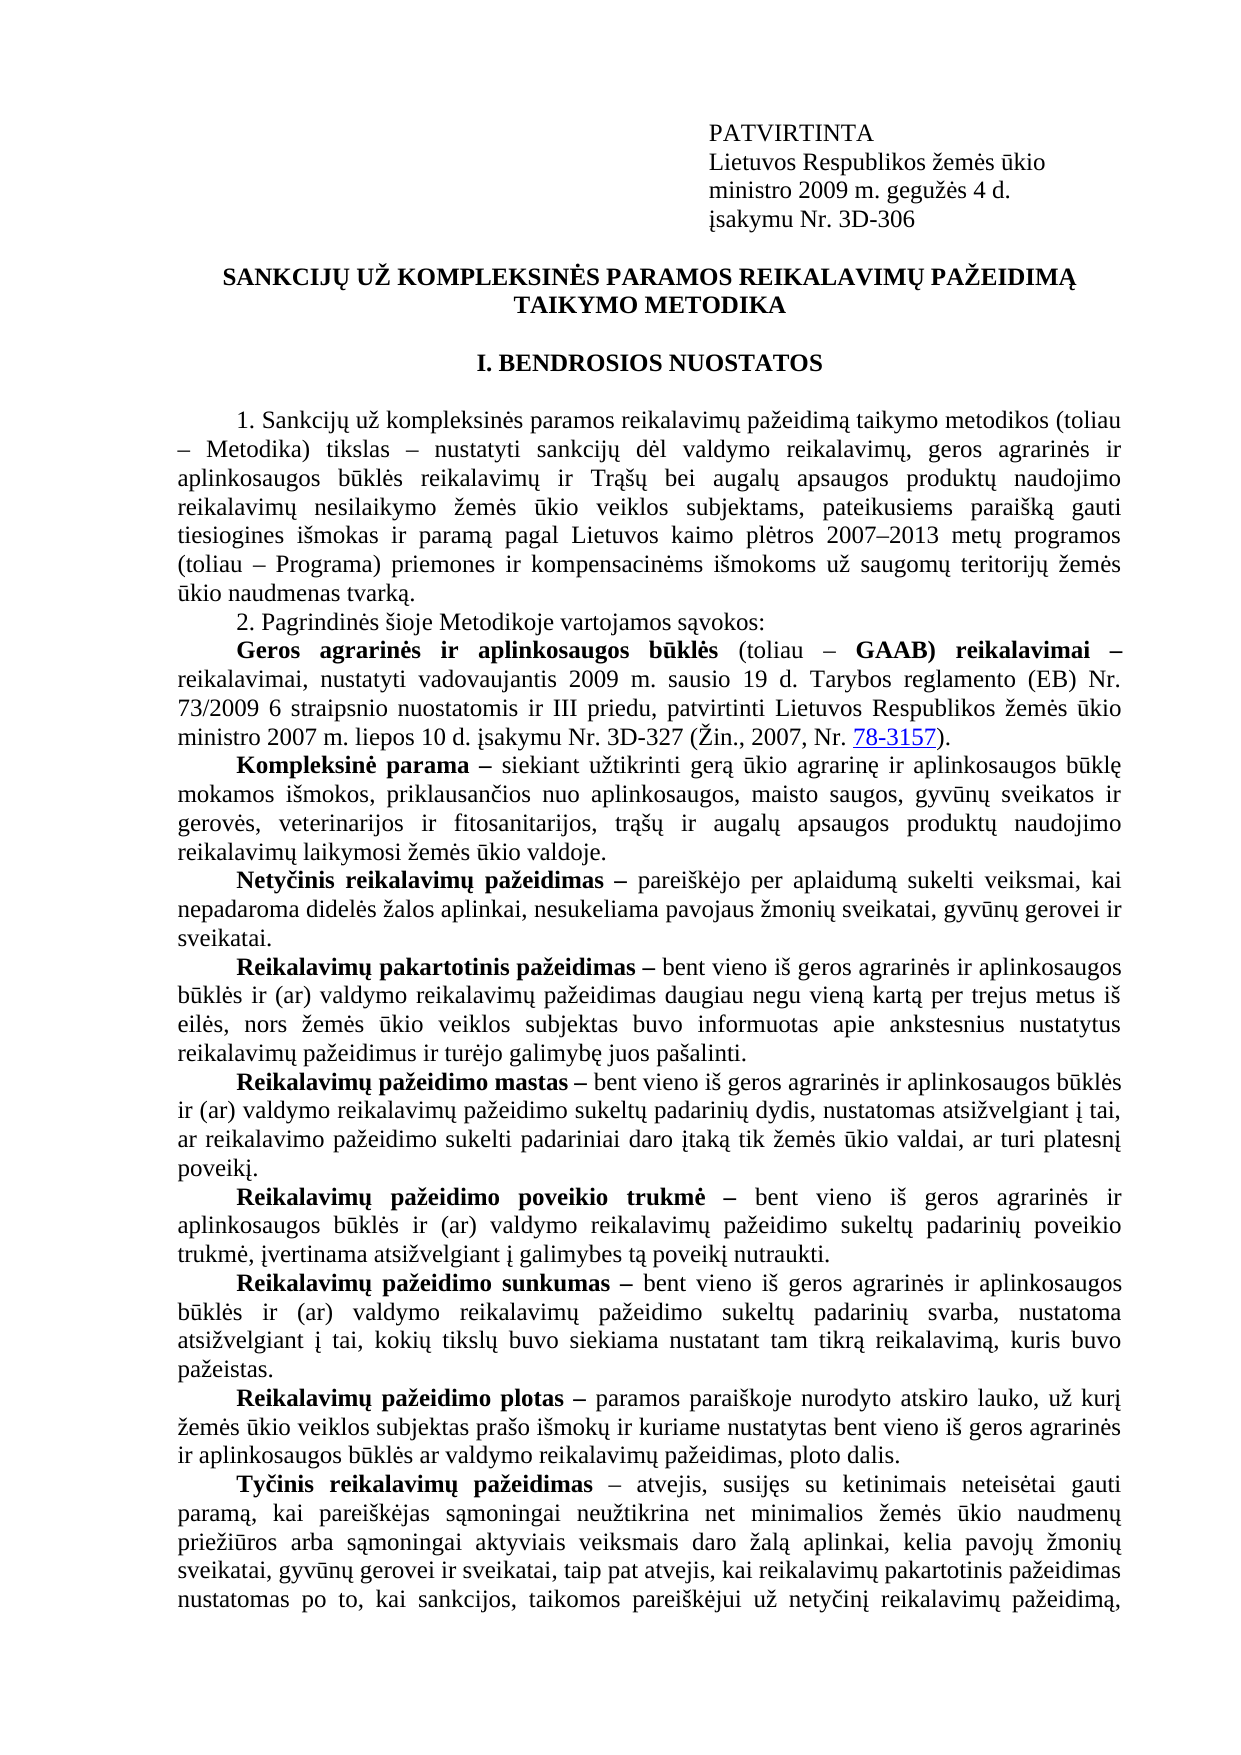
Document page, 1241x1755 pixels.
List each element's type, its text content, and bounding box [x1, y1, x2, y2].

text Reikalavimų pakartotinis pažeidimas – bent vieno iš geros agrarinės ir aplinkosaugos būklės ir (ar) valdymo reikalavimų pažeidimas daugiau negu vieną kartą per trejus metus iš eilės, nors žemės ūkio veiklos subjektas buvo informuotas apie ankstesnius nustatytus reikalavimų pažeidimus ir turėjo galimybę juos pašalinti. [177, 952, 1122, 1067]
text Reikalavimų pažeidimo sunkumas – bent vieno iš geros agrarinės ir aplinkosaugos būklės ir (ar) valdymo reikalavimų pažeidimo sukeltų padarinių svarba, nustatoma atsižvelgiant į tai, kokių tikslų buvo siekiama nustatant tam tikrą reikalavimą, kuris buvo pažeistas. [177, 1268, 1122, 1383]
text Reikalavimų pažeidimo poveikio trukmė – bent vieno iš geros agrarinės ir aplinkosaugos būklės ir (ar) valdymo reikalavimų pažeidimo sukeltų padarinių poveikio trukmė, įvertinama atsižvelgiant į galimybes tą poveikį nutraukti. [177, 1182, 1122, 1268]
text Reikalavimų pažeidimo mastas – bent vieno iš geros agrarinės ir aplinkosaugos būklės ir (ar) valdymo reikalavimų pažeidimo sukeltų padarinių dydis, nustatomas atsižvelgiant į tai, ar reikalavimo pažeidimo sukelti padariniai daro įtaką tik žemės ūkio valdai, ar turi platesnį poveikį. [177, 1067, 1122, 1182]
text įsakymu Nr. 3D-306 [177, 204, 1122, 233]
text SANKCIJŲ UŽ KOMPLEKSINĖS PARAMOS REIKALAVIMŲ PAŽEIDIMĄ TAIKYMO METODIKA [177, 262, 1122, 319]
text Geros agrarinės ir aplinkosaugos būklės (toliau – GAAB) reikalavimai – reikalavimai, nustatyti vadovaujantis 2009 m. sausio 19 d. Tarybos reglamento (EB) Nr. 73/2009 6 straipsnio nuostatomis ir III priedu, patvirtinti Lietuvos Respublikos žemės ūkio ministro 2007 m. liepos 10 d. įsakymu Nr. 3D-327 (Žin., 2007, Nr. 78-3157). [177, 636, 1122, 751]
text Kompleksinė parama – siekiant užtikrinti gerą ūkio agrarinę ir aplinkosaugos būklę mokamos išmokos, priklausančios nuo aplinkosaugos, maisto saugos, gyvūnų sveikatos ir gerovės, veterinarijos ir fitosanitarijos, trąšų ir augalų apsaugos produktų naudojimo reikalavimų laikymosi žemės ūkio valdoje. [177, 751, 1122, 866]
text Lietuvos Respublikos žemės ūkio [177, 147, 1122, 176]
text Reikalavimų pažeidimo plotas – paramos paraiškoje nurodyto atskiro lauko, už kurį žemės ūkio veiklos subjektas prašo išmokų ir kuriame nustatytas bent vieno iš geros agrarinės ir aplinkosaugos būklės ar valdymo reikalavimų pažeidimas, ploto dalis. [177, 1383, 1122, 1469]
text Tyčinis reikalavimų pažeidimas – atvejis, susijęs su ketinimais neteisėtai gauti paramą, kai pareiškėjas sąmoningai neužtikrina net minimalios žemės ūkio naudmenų priežiūros arba sąmoningai aktyviais veiksmais daro žalą aplinkai, kelia pavojų žmonių sveikatai, gyvūnų gerovei ir sveikatai, taip pat atvejis, kai reikalavimų pakartotinis pažeidimas nustatomas po to, kai sankcijos, taikomos pareiškėjui už netyčinį reikalavimų pažeidimą, [177, 1469, 1122, 1613]
text 1. Sankcijų už kompleksinės paramos reikalavimų pažeidimą taikymo metodikos (toliau – Metodika) tikslas – nustatyti sankcijų dėl valdymo reikalavimų, geros agrarinės ir aplinkosaugos būklės reikalavimų ir Trąšų bei augalų apsaugos produktų naudojimo reikalavimų nesilaikymo žemės ūkio veiklos subjektams, pateikusiems paraišką gauti tiesiogines išmokas ir paramą pagal Lietuvos kaimo plėtros 2007–2013 metų programos (toliau – Programa) priemones ir kompensacinėms išmokoms už saugomų teritorijų žemės ūkio naudmenas tvarką. [177, 406, 1122, 607]
text I. BENDROSIOS NUOSTATOS [177, 348, 1122, 377]
text 2. Pagrindinės šioje Metodikoje vartojamos sąvokos: [177, 607, 1122, 636]
text ministro 2009 m. gegužės 4 d. [177, 176, 1122, 204]
text PATVIRTINTA [709, 118, 1122, 147]
text Netyčinis reikalavimų pažeidimas – pareiškėjo per aplaidumą sukelti veiksmai, kai nepadaroma didelės žalos aplinkai, nesukeliama pavojaus žmonių sveikatai, gyvūnų gerovei ir sveikatai. [177, 866, 1122, 952]
